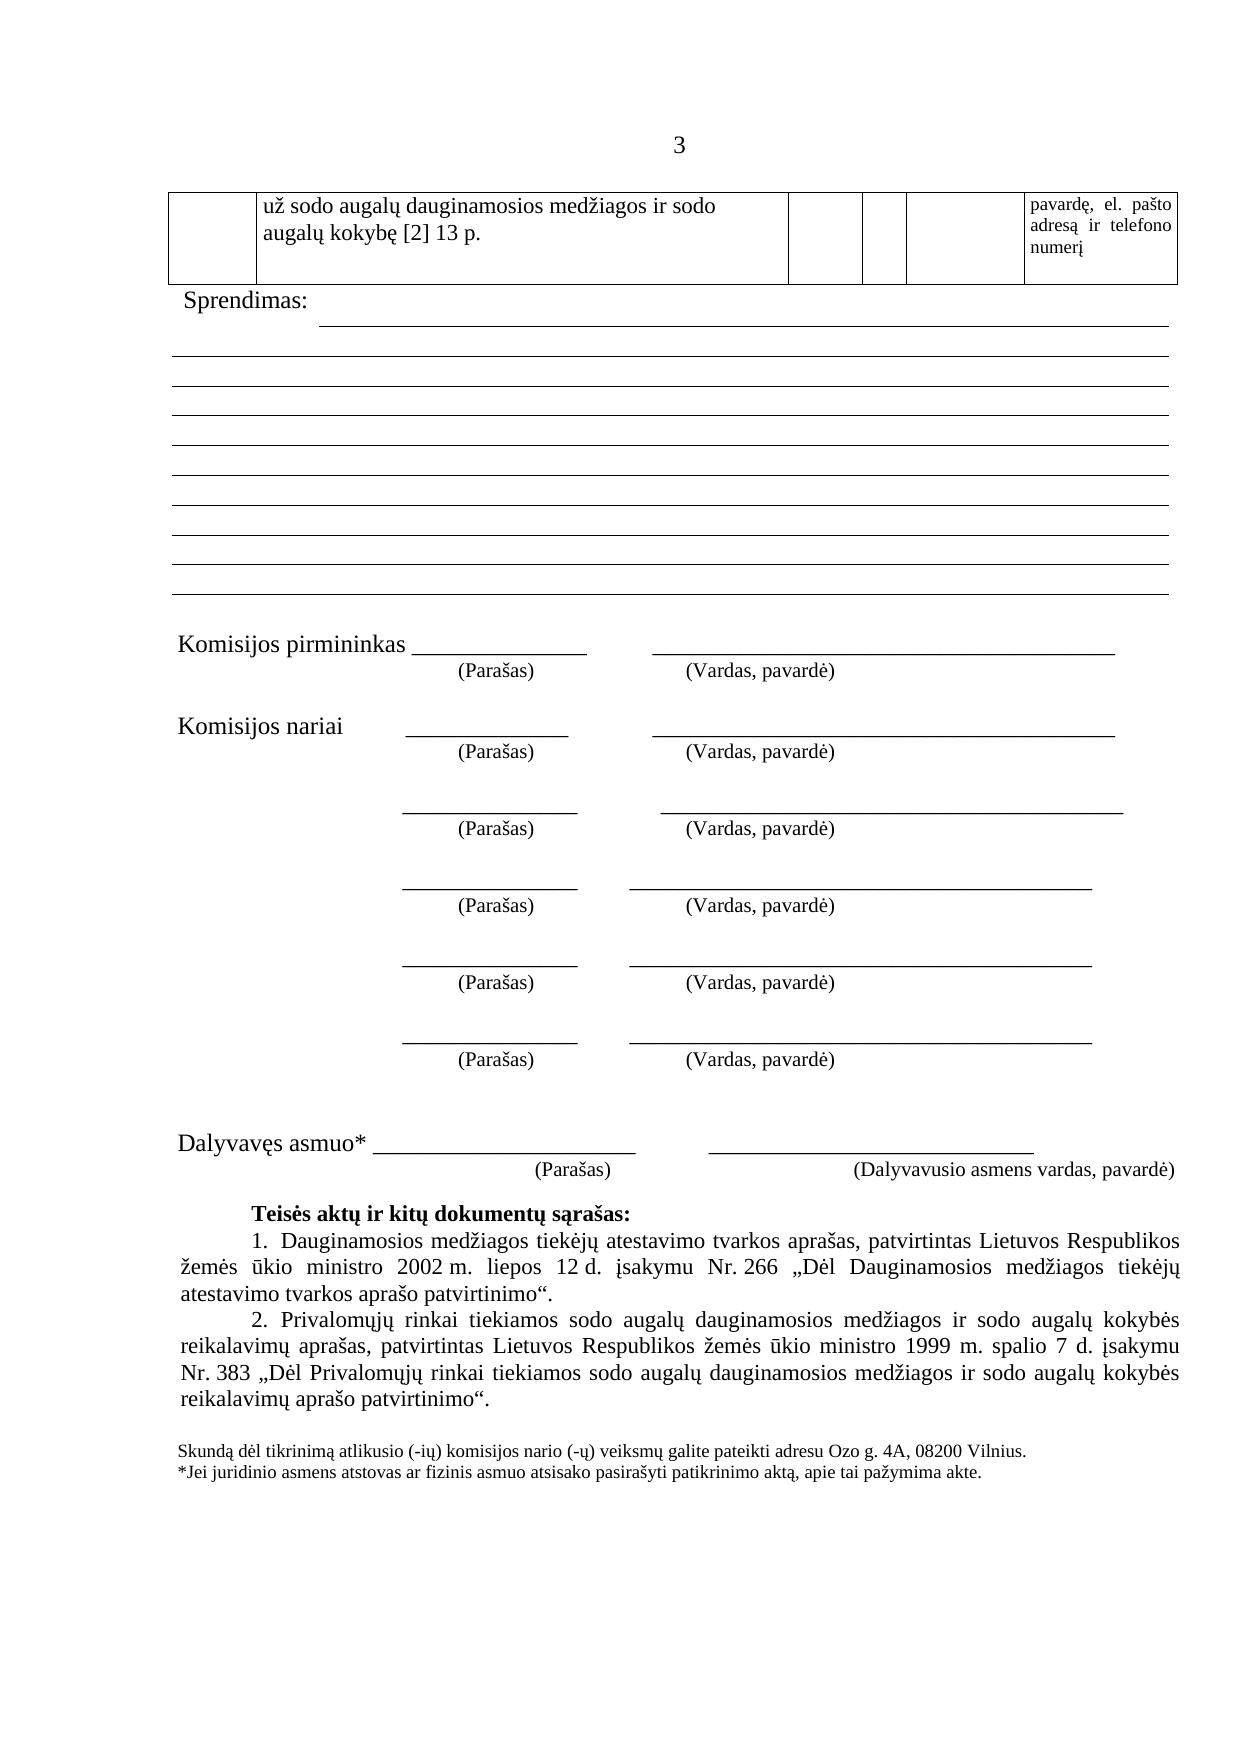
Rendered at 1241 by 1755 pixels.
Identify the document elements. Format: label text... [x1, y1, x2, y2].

table_cell [172, 446, 1169, 475]
table_cell už sodo augalų dauginamosios medžiagos ir sodo augalų kokybę [2] 13 p. [257, 193, 788, 284]
table_cell [172, 357, 1169, 386]
table_cell [1169, 386, 1178, 415]
text Komisijos nariai _____________ _____________________________________ [177, 711, 1181, 739]
table_cell [1169, 415, 1178, 445]
table_cell [168, 285, 172, 326]
table_cell [168, 445, 172, 475]
text ______________ _____________________________________ [402, 941, 1181, 970]
table_cell [172, 416, 1169, 445]
text ______________ _____________________________________ [327, 788, 1181, 816]
table_cell Sprendimas: [172, 285, 319, 326]
table_cell [1169, 445, 1178, 475]
text (Parašas) (Vardas, pavardė) [402, 1047, 1181, 1071]
text (Parašas) (Vardas, pavardė) [402, 658, 1181, 682]
text (Parašas) (Vardas, pavardė) [402, 739, 1181, 763]
table_cell [168, 505, 172, 534]
table_cell [168, 356, 172, 386]
table_cell [172, 476, 1169, 505]
text Teisės aktų ir kitų dokumentų sąrašas: [180, 1201, 1181, 1227]
table_cell [168, 535, 172, 564]
table_cell [169, 193, 256, 284]
table_cell [1169, 475, 1178, 505]
table_cell [1169, 356, 1178, 386]
table_cell [1169, 535, 1178, 564]
table_cell [168, 386, 172, 415]
table_cell [319, 285, 1169, 326]
table_cell [168, 564, 172, 594]
table_cell [907, 193, 1024, 284]
text ______________ _____________________________________ [402, 1018, 1181, 1047]
table_cell [863, 193, 906, 284]
table_cell [168, 475, 172, 505]
table_cell [789, 193, 862, 284]
text Dalyvavęs asmuo* _____________________ __________________________ [177, 1128, 1181, 1157]
table_cell [1169, 326, 1178, 356]
text 2. Privalomųjų rinkai tiekiamos sodo augalų dauginamosios medžiagos ir sodo augalų kokybės reikalavimų aprašas, patvirtintas Lietuvos Respublikos žemės ūkio ministro 1999 m. spalio 7 d. įsakymu Nr. 383 „Dėl Privalomųjų rinkai tiekiamos sodo augalų dauginamosios medžiagos ir sodo augalų kokybės reikalavimų aprašo patvirtinimo“. [180, 1306, 1181, 1411]
text 1. Dauginamosios medžiagos tiekėjų atestavimo tvarkos aprašas, patvirtintas Lietuvos Respublikos žemės ūkio ministro 2002 m. liepos 12 d. įsakymu Nr. 266 „Dėl Dauginamosios medžiagos tiekėjų atestavimo tvarkos aprašo patvirtinimo“. [180, 1227, 1181, 1306]
table_cell [172, 506, 1169, 534]
text Komisijos pirmininkas ______________ _____________________________________ [177, 629, 1181, 658]
table_cell [168, 326, 172, 356]
table_cell [1169, 564, 1178, 594]
text ______________ _____________________________________ [402, 864, 1181, 893]
text (Parašas) (Dalyvavusio asmens vardas, pavardė) [180, 1157, 1181, 1181]
table_cell pavardę, el. pašto adresą ir telefono numerį [1025, 193, 1177, 284]
table_cell [172, 536, 1169, 564]
table_cell [1169, 505, 1178, 534]
table_cell [172, 387, 1169, 415]
text *Jei juridinio asmens atstovas ar fizinis asmuo atsisako pasirašyti patikrinimo aktą, apie tai pažymima akte. [177, 1461, 1181, 1483]
table_cell [172, 326, 1169, 356]
table_cell [1169, 285, 1178, 326]
text Skundą dėl tikrinimą atlikusio (-ių) komisijos nario (-ų) veiksmų galite pateikti adresu Ozo g. 4A, 08200 Vilnius. [177, 1440, 1181, 1461]
table_cell [168, 415, 172, 445]
text (Parašas) (Vardas, pavardė) [402, 970, 1181, 994]
text (Parašas) (Vardas, pavardė) [402, 816, 1181, 840]
text (Parašas) (Vardas, pavardė) [402, 893, 1181, 917]
table_cell [172, 565, 1169, 594]
